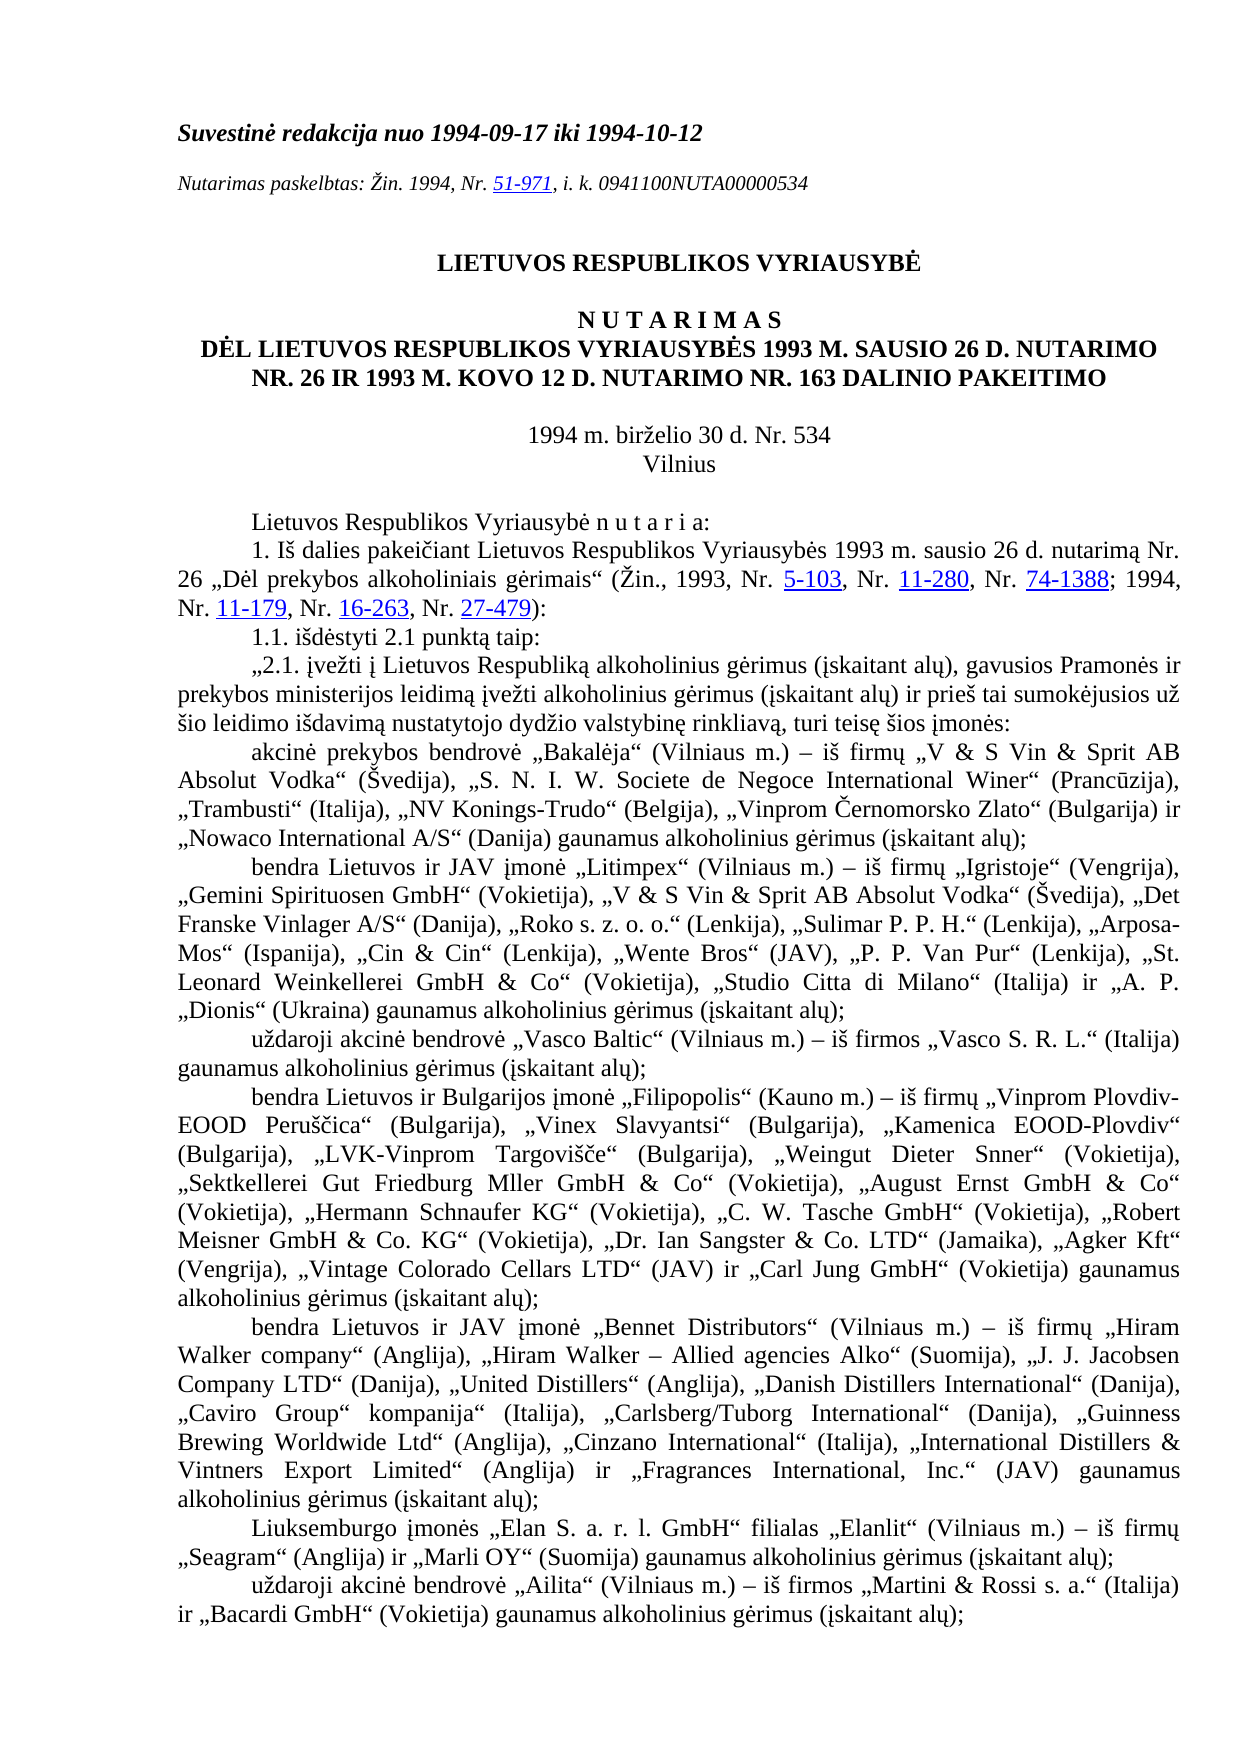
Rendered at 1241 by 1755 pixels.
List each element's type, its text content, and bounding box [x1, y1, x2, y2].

text LIETUVOS RESPUBLIKOS VYRIAUSYBĖ [177, 248, 1181, 277]
text bendra Lietuvos ir JAV įmonė „Litimpex“ (Vilniaus m.) – iš firmų „Igristoje“ (Vengrija), „Gemini Spirituosen GmbH“ (Vokietija), „V & S Vin & Sprit AB Absolut Vodka“ (Švedija), „Det Franske Vinlager A/S“ (Danija), „Roko s. z. o. o.“ (Lenkija), „Sulimar P. P. H.“ (Lenkija), „Arposa-Mos“ (Ispanija), „Cin & Cin“ (Lenkija), „Wente Bros“ (JAV), „P. P. Van Pur“ (Lenkija), „St. Leonard Weinkellerei GmbH & Co“ (Vokietija), „Studio Citta di Milano“ (Italija) ir „A. P. „Dionis“ (Ukraina) gaunamus alkoholinius gėrimus (įskaitant alų); [177, 852, 1181, 1024]
text akcinė prekybos bendrovė „Bakalėja“ (Vilniaus m.) – iš firmų „V & S Vin & Sprit AB Absolut Vodka“ (Švedija), „S. N. I. W. Societe de Negoce International Winer“ (Prancūzija), „Trambusti“ (Italija), „NV Konings-Trudo“ (Belgija), „Vinprom Černomorsko Zlato“ (Bulgarija) ir „Nowaco International A/S“ (Danija) gaunamus alkoholinius gėrimus (įskaitant alų); [177, 737, 1181, 852]
text Suvestinė redakcija nuo 1994-09-17 iki 1994-10-12 [177, 118, 1181, 147]
text uždaroji akcinė bendrovė „Vasco Baltic“ (Vilniaus m.) – iš firmos „Vasco S. R. L.“ (Italija) gaunamus alkoholinius gėrimus (įskaitant alų); [177, 1024, 1181, 1082]
text uždaroji akcinė bendrovė „Ailita“ (Vilniaus m.) – iš firmos „Martini & Rossi s. a.“ (Italija) ir „Bacardi GmbH“ (Vokietija) gaunamus alkoholinius gėrimus (įskaitant alų); [177, 1570, 1181, 1628]
text Vilnius [177, 449, 1181, 478]
text N U T A R I M A S [177, 305, 1181, 334]
text DĖL LIETUVOS RESPUBLIKOS VYRIAUSYBĖS 1993 M. SAUSIO 26 D. NUTARIMO NR. 26 IR 1993 M. KOVO 12 D. NUTARIMO NR. 163 DALINIO PAKEITIMO [177, 334, 1181, 392]
text 1994 m. birželio 30 d. Nr. 534 [177, 420, 1181, 449]
text 1. Iš dalies pakeičiant Lietuvos Respublikos Vyriausybės 1993 m. sausio 26 d. nutarimą Nr. 26 „Dėl prekybos alkoholiniais gėrimais“ (Žin., 1993, Nr. 5-103, Nr. 11-280, Nr. 74-1388; 1994, Nr. 11-179, Nr. 16-263, Nr. 27-479): [177, 535, 1181, 622]
text „2.1. įvežti į Lietuvos Respubliką alkoholinius gėrimus (įskaitant alų), gavusios Pramonės ir prekybos ministerijos leidimą įvežti alkoholinius gėrimus (įskaitant alų) ir prieš tai sumokėjusios už šio leidimo išdavimą nustatytojo dydžio valstybinę rinkliavą, turi teisę šios įmonės: [177, 650, 1181, 737]
text Nutarimas paskelbtas: Žin. 1994, Nr. 51-971, i. k. 0941100NUTA00000534 [177, 171, 1181, 195]
text Lietuvos Respublikos Vyriausybė nutaria: [177, 507, 1181, 535]
text 1.1. išdėstyti 2.1 punktą taip: [177, 622, 1181, 650]
text Liuksemburgo įmonės „Elan S. a. r. l. GmbH“ filialas „Elanlit“ (Vilniaus m.) – iš firmų „Seagram“ (Anglija) ir „Marli OY“ (Suomija) gaunamus alkoholinius gėrimus (įskaitant alų); [177, 1513, 1181, 1570]
text bendra Lietuvos ir JAV įmonė „Bennet Distributors“ (Vilniaus m.) – iš firmų „Hiram Walker company“ (Anglija), „Hiram Walker – Allied agencies Alko“ (Suomija), „J. J. Jacobsen Company LTD“ (Danija), „United Distillers“ (Anglija), „Danish Distillers International“ (Danija), „Caviro Group“ kompanija“ (Italija), „Carlsberg/Tuborg International“ (Danija), „Guinness Brewing Worldwide Ltd“ (Anglija), „Cinzano International“ (Italija), „International Distillers & Vintners Export Limited“ (Anglija) ir „Fragrances International, Inc.“ (JAV) gaunamus alkoholinius gėrimus (įskaitant alų); [177, 1312, 1181, 1513]
text bendra Lietuvos ir Bulgarijos įmonė „Filipopolis“ (Kauno m.) – iš firmų „Vinprom Plovdiv-EOOD Peruščica“ (Bulgarija), „Vinex Slavyantsi“ (Bulgarija), „Kamenica EOOD-Plovdiv“ (Bulgarija), „LVK-Vinprom Targovišče“ (Bulgarija), „Weingut Dieter Snner“ (Vokietija), „Sektkellerei Gut Friedburg Mller GmbH & Co“ (Vokietija), „August Ernst GmbH & Co“ (Vokietija), „Hermann Schnaufer KG“ (Vokietija), „C. W. Tasche GmbH“ (Vokietija), „Robert Meisner GmbH & Co. KG“ (Vokietija), „Dr. Ian Sangster & Co. LTD“ (Jamaika), „Agker Kft“ (Vengrija), „Vintage Colorado Cellars LTD“ (JAV) ir „Carl Jung GmbH“ (Vokietija) gaunamus alkoholinius gėrimus (įskaitant alų); [177, 1082, 1181, 1312]
